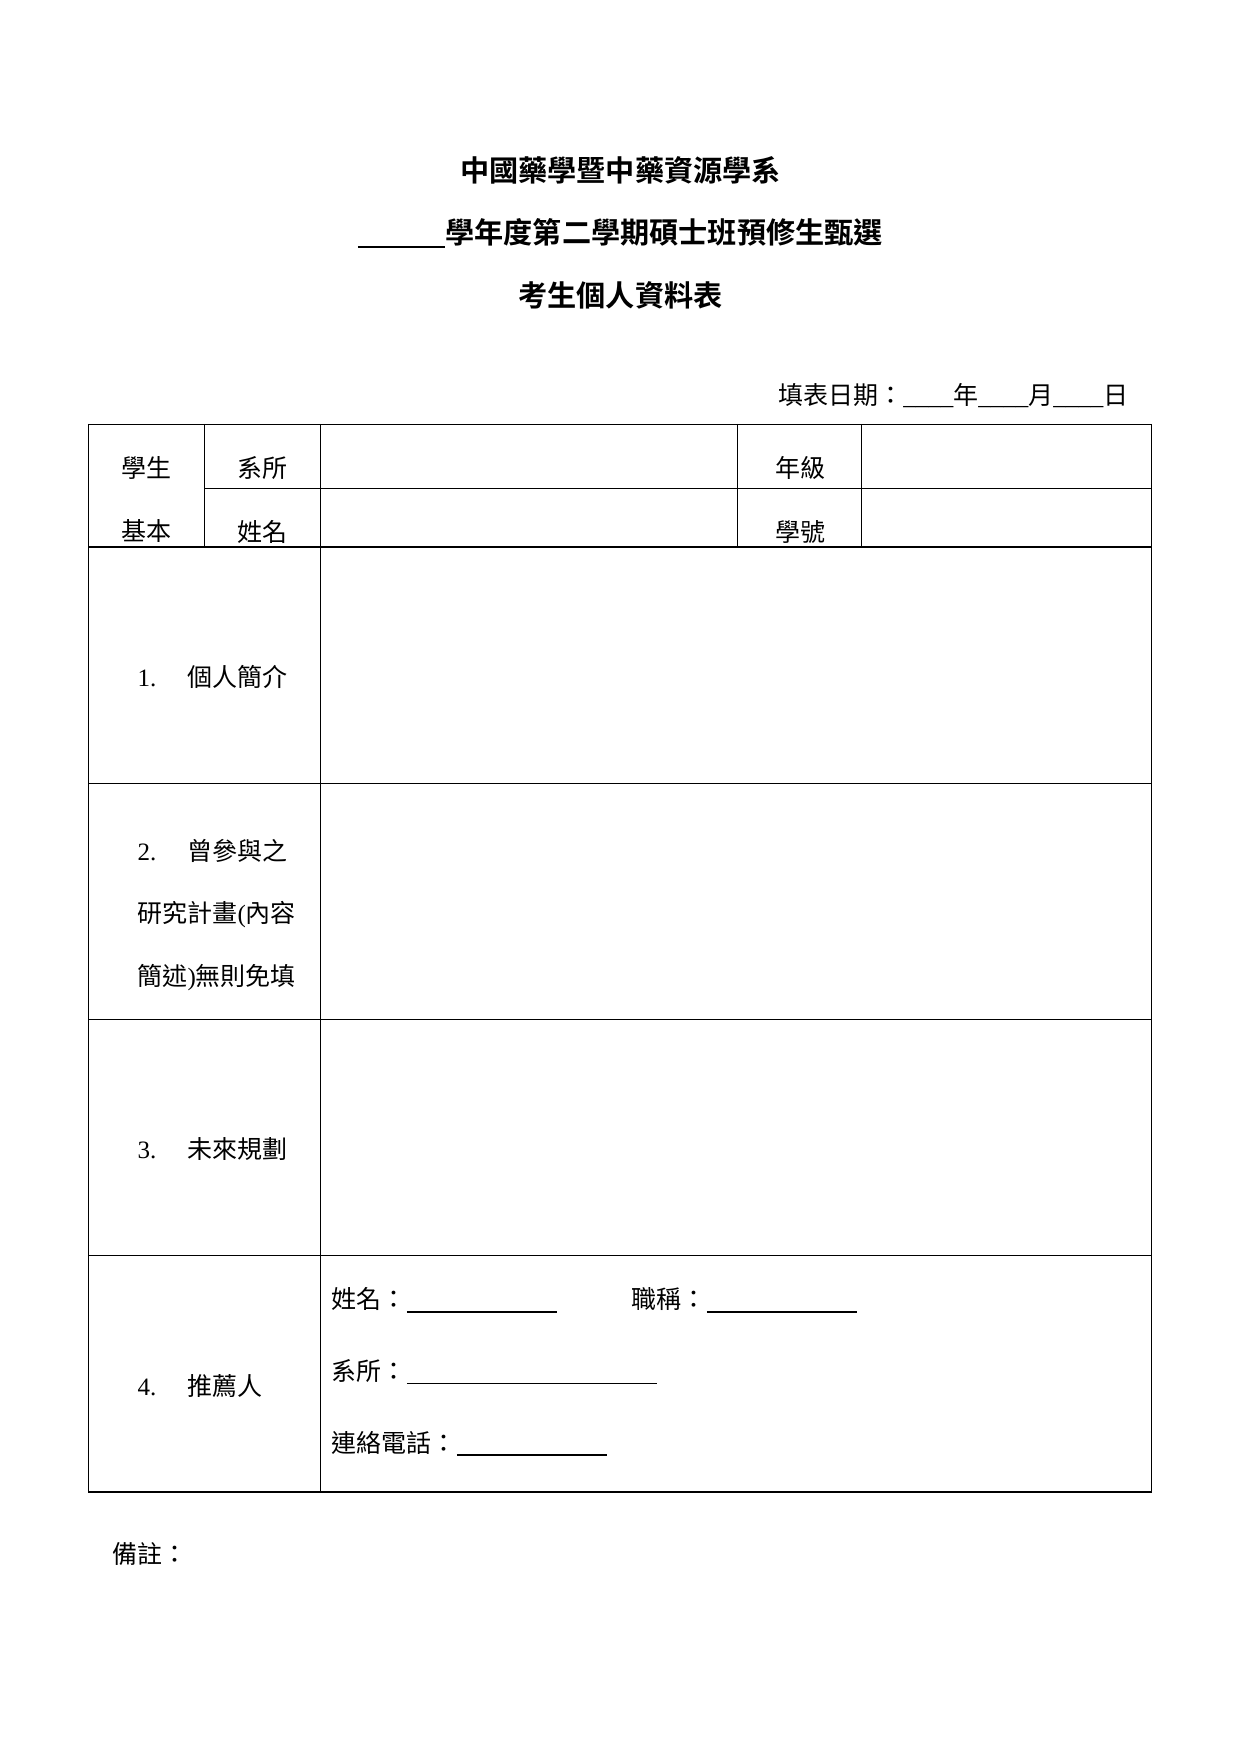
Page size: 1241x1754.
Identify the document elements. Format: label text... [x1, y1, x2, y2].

table_cell [321, 1020, 1151, 1255]
table_cell 姓名 [205, 489, 320, 546]
text 學年度第二學期碩士班預修生甄選 [112, 189, 1128, 252]
table_cell [321, 489, 737, 546]
table_cell [321, 784, 1151, 1019]
text 中國藥學暨中藥資源學系 [112, 127, 1128, 189]
table_cell 姓名： 職稱： 系所： 連絡電話： E-mail： [321, 1256, 1151, 1491]
table_header [862, 425, 1151, 487]
table_header 學生 基本 資料 [89, 425, 204, 546]
table_header [321, 425, 737, 487]
text 填表日期：____年____月____日 [112, 352, 1128, 414]
table_cell 學號 [738, 489, 861, 546]
table_cell [321, 548, 1151, 783]
text 備註： [112, 1511, 1128, 1574]
text 考生個人資料表 [112, 252, 1128, 314]
table_cell 推薦人 [89, 1256, 320, 1491]
table_cell 未來規劃 [89, 1020, 320, 1255]
table_header 年級 [738, 425, 861, 487]
table_cell 個人簡介 [89, 548, 320, 783]
table_header 系所 [205, 425, 320, 487]
table_cell 曾參與之研究計畫(內容簡述)無則免填 [89, 784, 320, 1019]
table_cell [862, 489, 1151, 546]
